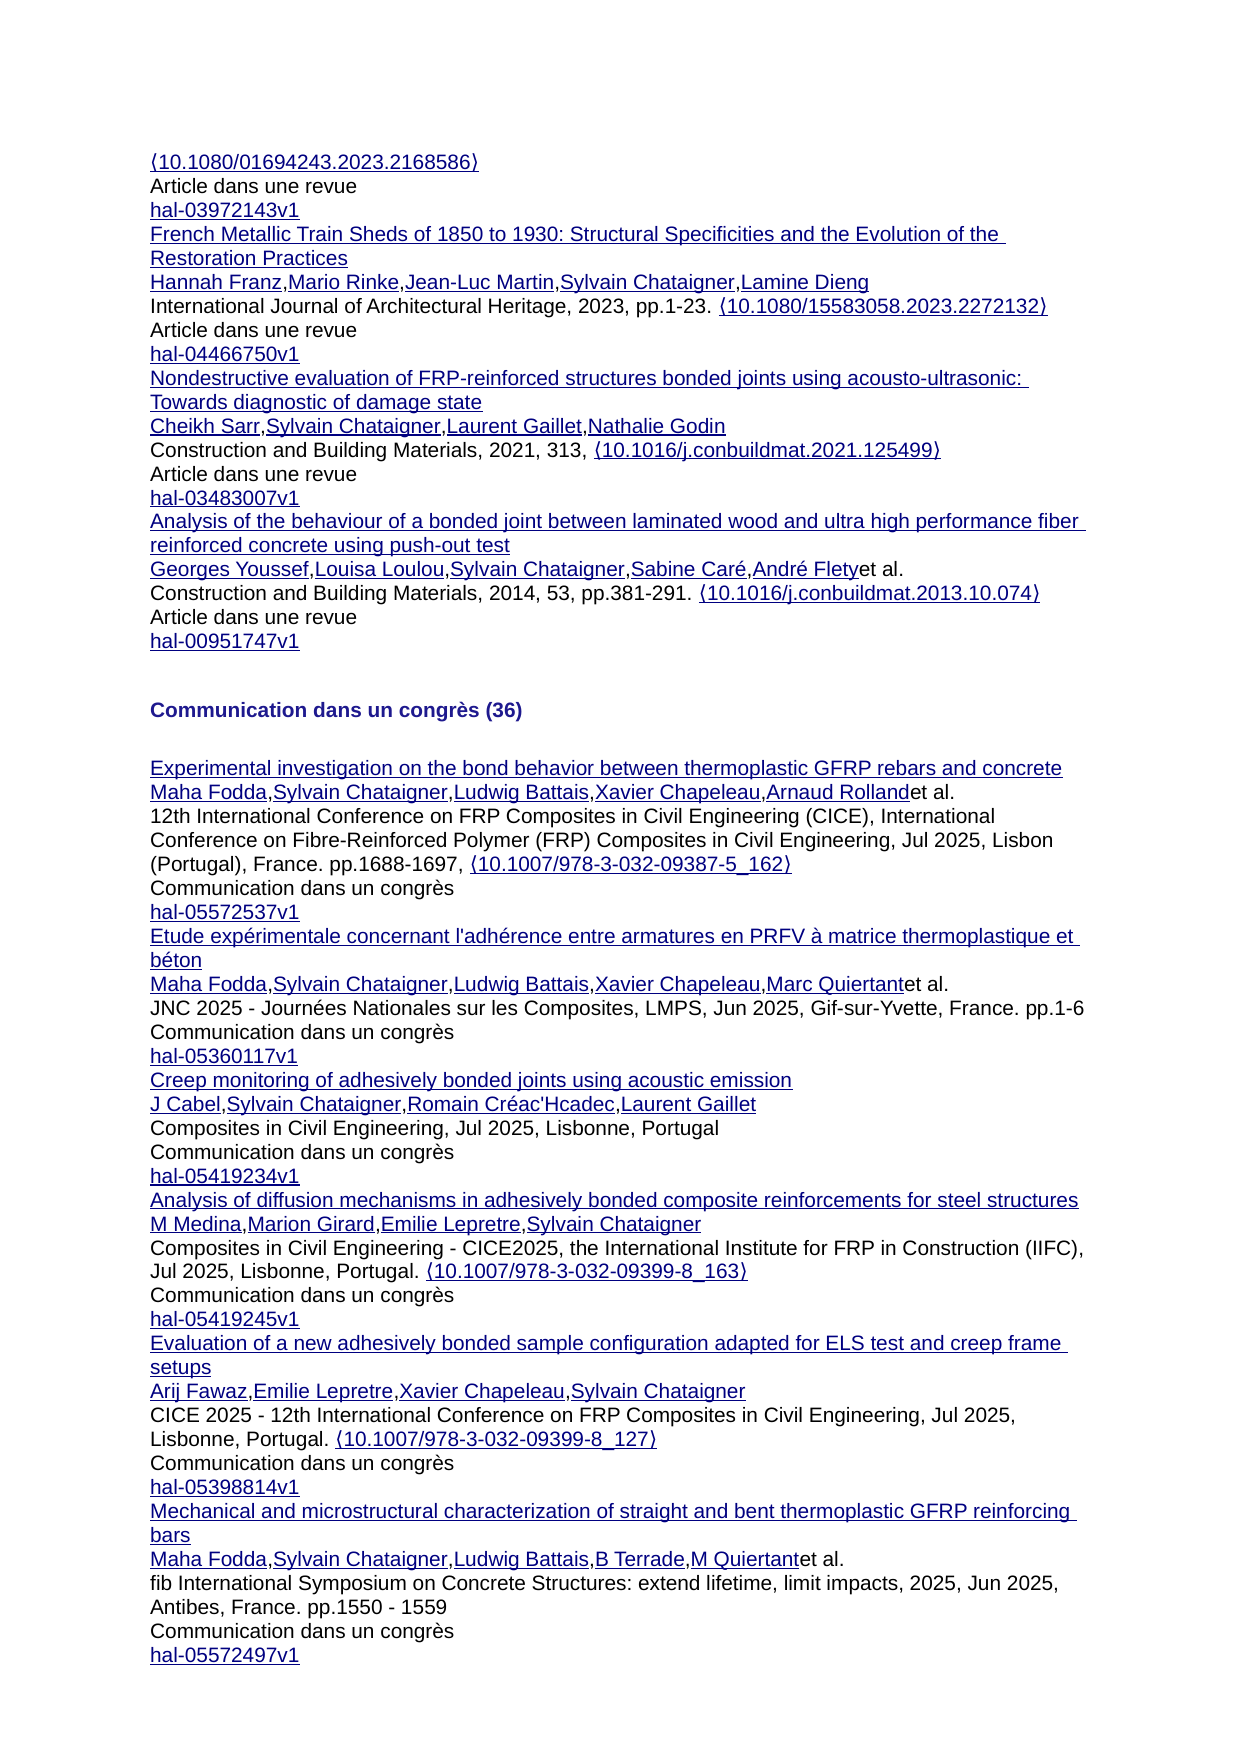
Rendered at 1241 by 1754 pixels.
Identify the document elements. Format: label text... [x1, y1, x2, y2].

table_cell French Metallic Train Sheds of 1850 to 1930: Structural Specificities and the Evolution of the Restoration Practices Hannah Franz,Mario Rinke,Jean‐Luc Martin,Sylvain Chataigner,Lamine Dieng International Journal of Architectural Heritage, 2023, pp.1-23. ⟨10.1080/15583058.2023.2272132⟩ Article dans une revue hal-04466750v1 [150, 222, 1090, 366]
table_cell Creep monitoring of adhesively bonded joints using acoustic emission J Cabel,Sylvain Chataigner,Romain Créac'Hcadec,Laurent Gaillet Composites in Civil Engineering, Jul 2025, Lisbonne, Portugal Communication dans un congrès hal-05419234v1 [150, 1068, 1090, 1187]
table_cell Analysis of the behaviour of a bonded joint between laminated wood and ultra high performance fiber reinforced concrete using push-out test Georges Youssef,Louisa Loulou,Sylvain Chataigner,Sabine Caré,André Fletyet al. Construction and Building Materials, 2014, 53, pp.381-291. ⟨10.1016/j.conbuildmat.2013.10.074⟩ Article dans une revue hal-00951747v1 [150, 509, 1090, 653]
table_cell Analysis of diffusion mechanisms in adhesively bonded composite reinforcements for steel structures M Medina,Marion Girard,Emilie Lepretre,Sylvain Chataigner Composites in Civil Engineering - CICE2025, the International Institute for FRP in Construction (IIFC), Jul 2025, Lisbonne, Portugal. ⟨10.1007/978-3-032-09399-8_163⟩ Communication dans un congrès hal-05419245v1 [150, 1188, 1090, 1331]
table_cell ⟨10.1080/01694243.2023.2168586⟩ Article dans une revue hal-03972143v1 [150, 150, 1090, 222]
table_cell Etude expérimentale concernant l'adhérence entre armatures en PRFV à matrice thermoplastique et béton Maha Fodda,Sylvain Chataigner,Ludwig Battais,Xavier Chapeleau,Marc Quiertantet al. JNC 2025 - Journées Nationales sur les Composites, LMPS, Jun 2025, Gif-sur-Yvette, France. pp.1-6 Communication dans un congrès hal-05360117v1 [150, 924, 1090, 1068]
subtitle Communication dans un congrès (36) [150, 698, 1090, 722]
table_cell Nondestructive evaluation of FRP-reinforced structures bonded joints using acousto-ultrasonic: Towards diagnostic of damage state Cheikh Sarr,Sylvain Chataigner,Laurent Gaillet,Nathalie Godin Construction and Building Materials, 2021, 313, ⟨10.1016/j.conbuildmat.2021.125499⟩ Article dans une revue hal-03483007v1 [150, 366, 1090, 509]
table_cell Mechanical and microstructural characterization of straight and bent thermoplastic GFRP reinforcing bars Maha Fodda,Sylvain Chataigner,Ludwig Battais,B Terrade,M Quiertantet al. fib International Symposium on Concrete Structures: extend lifetime, limit impacts, 2025, Jun 2025, Antibes, France. pp.1550 - 1559 Communication dans un congrès hal-05572497v1 [150, 1499, 1090, 1667]
table_header Experimental investigation on the bond behavior between thermoplastic GFRP rebars and concrete Maha Fodda,Sylvain Chataigner,Ludwig Battais,Xavier Chapeleau,Arnaud Rollandet al. 12th International Conference on FRP Composites in Civil Engineering (CICE), International Conference on Fibre-Reinforced Polymer (FRP) Composites in Civil Engineering, Jul 2025, Lisbon (Portugal), France. pp.1688-1697, ⟨10.1007/978-3-032-09387-5_162⟩ Communication dans un congrès hal-05572537v1 [150, 756, 1090, 924]
table_cell Evaluation of a new adhesively bonded sample configuration adapted for ELS test and creep frame setups Arij Fawaz,Emilie Lepretre,Xavier Chapeleau,Sylvain Chataigner CICE 2025 - 12th International Conference on FRP Composites in Civil Engineering, Jul 2025, Lisbonne, Portugal. ⟨10.1007/978-3-032-09399-8_127⟩ Communication dans un congrès hal-05398814v1 [150, 1331, 1090, 1499]
